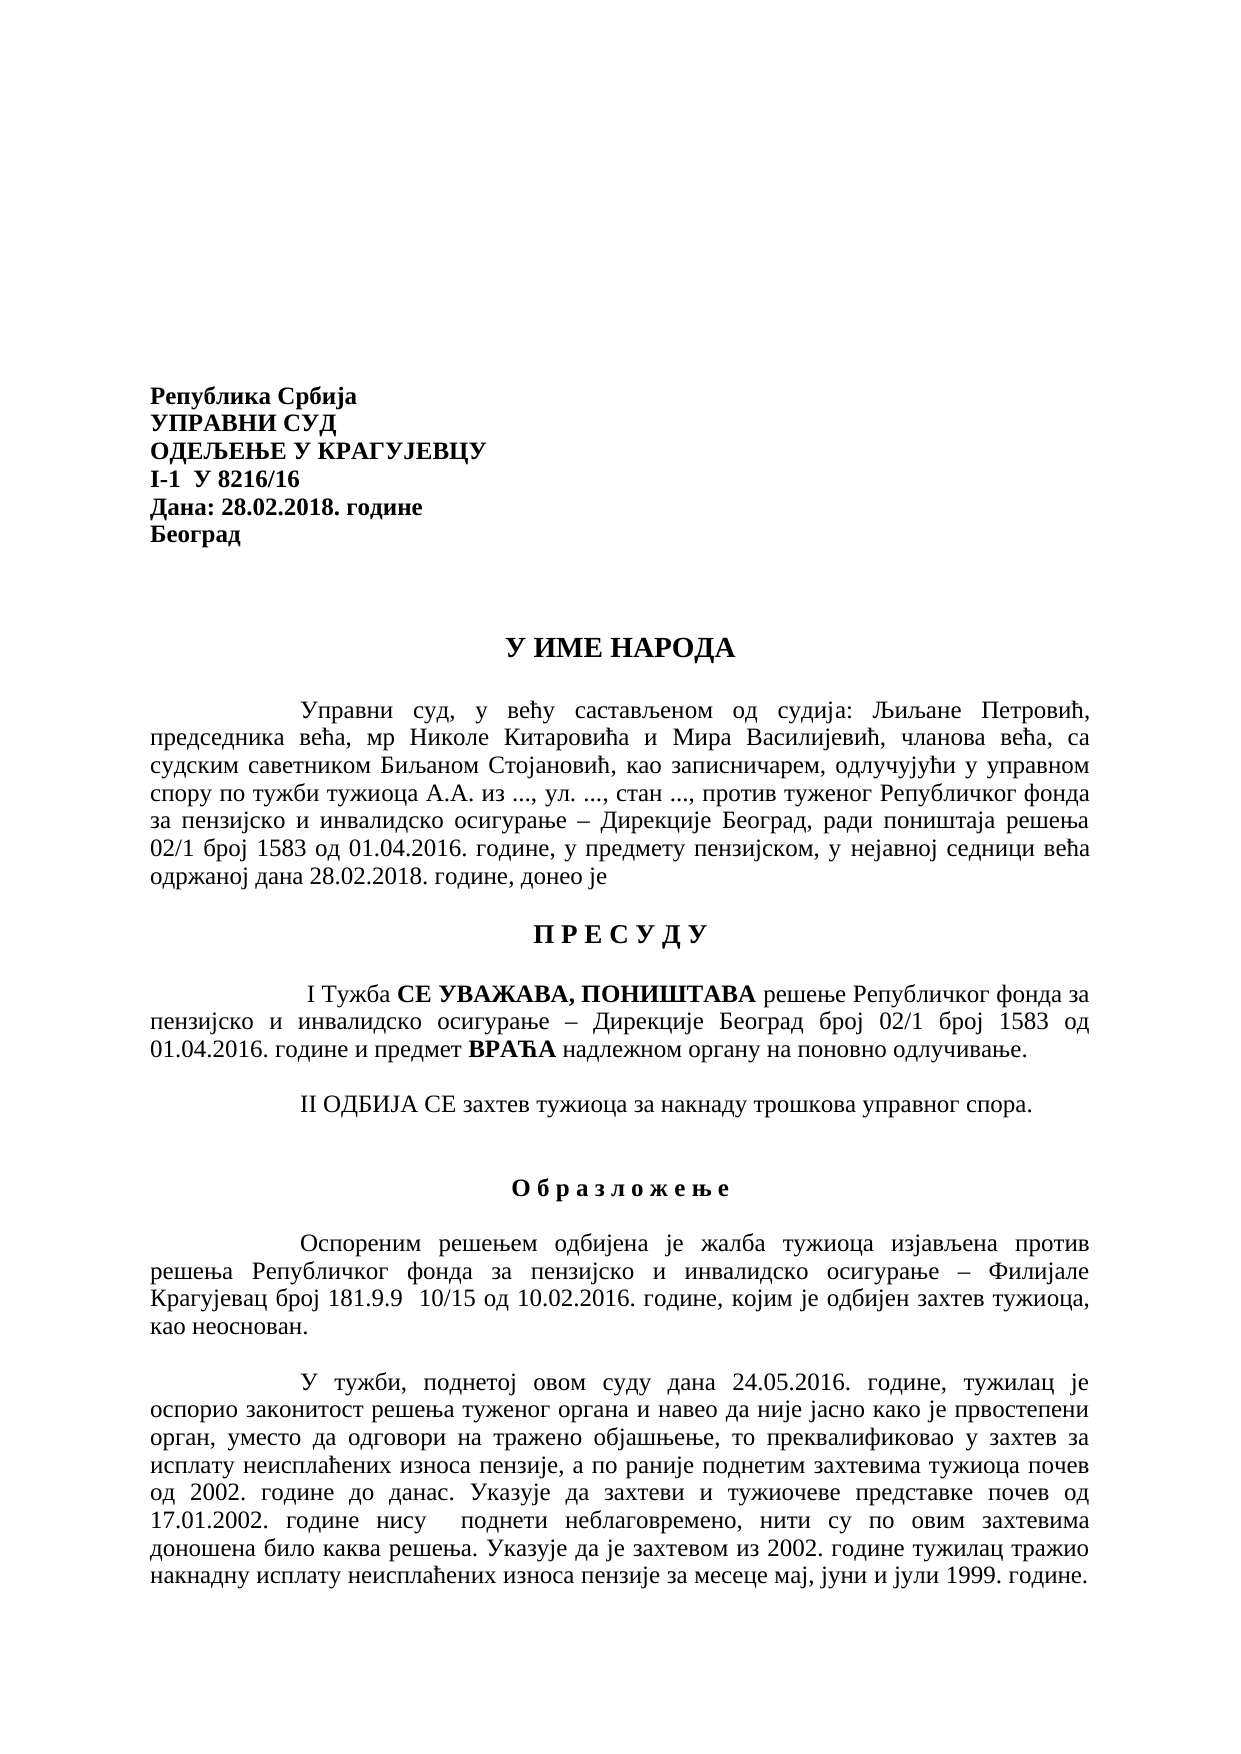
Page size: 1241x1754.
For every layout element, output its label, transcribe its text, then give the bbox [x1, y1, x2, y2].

text I-1 У 8216/16 [150, 465, 1090, 493]
text ОДEЉЕЊЕ У КРАГУЈЕВЦУ [150, 437, 1090, 465]
text Дана: 28.02.2018. године [150, 493, 1090, 520]
text II ОДБИЈА СЕ захтев тужиоца за накнаду трошкова управног спора. [150, 1091, 1090, 1118]
text УПРАВНИ СУД [150, 409, 1090, 437]
text О б р а з л о ж е њ е [150, 1174, 1090, 1201]
text I Тужба СЕ УВАЖАВА, ПОНИШТАВА решење Републичког фонда за пензијско и инвалидско осигурање – Дирекције Београд број 02/1 број 1583 од 01.04.2016. године и предмет ВРАЋА надлежном органу на поновно одлучивање. [150, 980, 1090, 1063]
text П Р Е С У Д У [150, 920, 1090, 950]
text Република Србија [150, 382, 1090, 409]
text Београд [150, 520, 1090, 548]
text У тужби, поднетој овом суду дана 24.05.2016. године, тужилац је оспорио законитост решења туженог органа и навео да није јасно како је првостепени орган, уместо да одговори на тражено објашњење, то преквалификoвао у захтев за исплату неисплаћених износа пензије, а по раније поднетим захтевима тужиоца почев од 2002. године до данас. Указује да захтеви и тужиочеве представке почев од 17.01.2002. године нису поднети неблаговремено, нити су по овим захтевима доношена било каква решења. Указује да је захтевом из 2002. године тужилац тражио накнадну исплату неисплаћених износа пензије за месеце мај, јуни и јули 1999. године. [150, 1368, 1090, 1589]
text Оспореним решењем одбијена је жалба тужиоца изјављена против решења Републичког фонда за пензијско и инвалидско осигурање – Филијале Крагујевац број 181.9.9 10/15 од 10.02.2016. године, којим је одбијен захтев тужиоца, као неоснован. [150, 1229, 1090, 1340]
text Управни суд, у већу састављеном од судија: Љиљане Петровић, председника већа, мр Николе Китаровића и Мира Василијевић, чланова већа, са судским саветником Биљаном Стојановић, као записничарем, одлучујући у управном спору по тужби тужиоца А.А. из ..., ул. ..., стан ..., против туженог Републичког фонда за пензијско и инвалидско осигурање – Дирекције Београд, ради поништаја решења 02/1 број 1583 од 01.04.2016. године, у предмету пензијском, у нејавној седници већа одржаној дана 28.02.2018. године, донео је [150, 696, 1090, 890]
text У ИМЕ НАРОДА [150, 631, 1090, 663]
